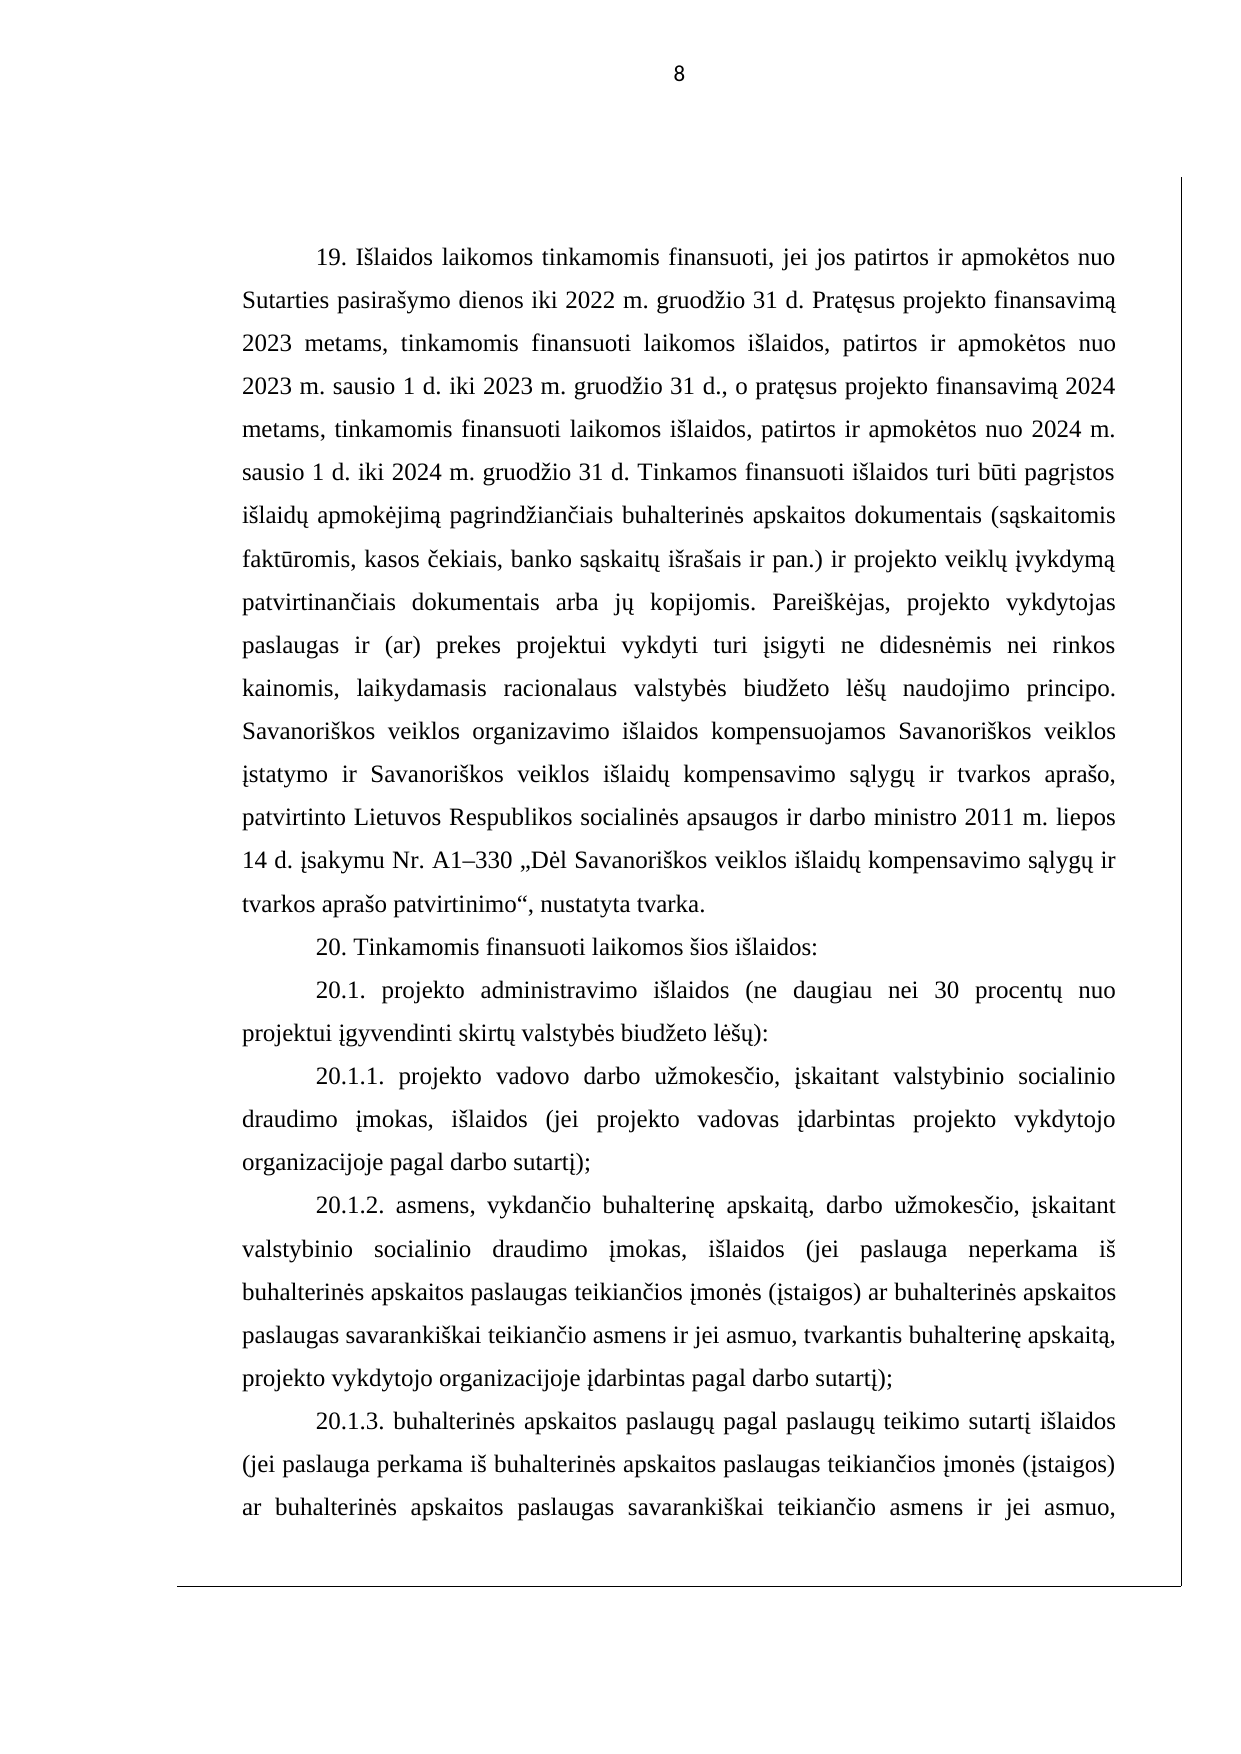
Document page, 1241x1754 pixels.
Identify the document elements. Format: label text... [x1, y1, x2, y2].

text 20.1. projekto administravimo išlaidos (ne daugiau nei 30 procentų nuo projektui įgyvendinti skirtų valstybės biudžeto lėšų): [177, 910, 1181, 997]
text 19. Išlaidos laikomos tinkamomis finansuoti, jei jos patirtos ir apmokėtos nuo Sutarties pasirašymo dienos iki 2022 m. gruodžio 31 d. Pratęsus projekto finansavimą 2023 metams, tinkamomis finansuoti laikomos išlaidos, patirtos ir apmokėtos nuo 2023 m. sausio 1 d. iki 2023 m. gruodžio 31 d., o pratęsus projekto finansavimą 2024 metams, tinkamomis finansuoti laikomos išlaidos, patirtos ir apmokėtos nuo 2024 m. sausio 1 d. iki 2024 m. gruodžio 31 d. Tinkamos finansuoti išlaidos turi būti pagrįstos išlaidų apmokėjimą pagrindžiančiais buhalterinės apskaitos dokumentais (sąskaitomis faktūromis, kasos čekiais, banko sąskaitų išrašais ir pan.) ir projekto veiklų įvykdymą patvirtinančiais dokumentais arba jų kopijomis. Pareiškėjas, projekto vykdytojas paslaugas ir (ar) prekes projektui vykdyti turi įsigyti ne didesnėmis nei rinkos kainomis, laikydamasis racionalaus valstybės biudžeto lėšų naudojimo principo. Savanoriškos veiklos organizavimo išlaidos kompensuojamos Savanoriškos veiklos įstatymo ir Savanoriškos veiklos išlaidų kompensavimo sąlygų ir tvarkos aprašo, patvirtinto Lietuvos Respublikos socialinės apsaugos ir darbo ministro 2011 m. liepos 14 d. įsakymu Nr. A1–330 „Dėl Savanoriškos veiklos išlaidų kompensavimo sąlygų ir tvarkos aprašo patvirtinimo“, nustatyta tvarka. [177, 177, 1181, 867]
text 20.1.1. projekto vadovo darbo užmokesčio, įskaitant valstybinio socialinio draudimo įmokas, išlaidos (jei projekto vadovas įdarbintas projekto vykdytojo organizacijoje pagal darbo sutartį); [177, 997, 1181, 1126]
text 20.1.2. asmens, vykdančio buhalterinę apskaitą, darbo užmokesčio, įskaitant valstybinio socialinio draudimo įmokas, išlaidos (jei paslauga neperkama iš buhalterinės apskaitos paslaugas teikiančios įmonės (įstaigos) ar buhalterinės apskaitos paslaugas savarankiškai teikiančio asmens ir jei asmuo, tvarkantis buhalterinę apskaitą, projekto vykdytojo organizacijoje įdarbintas pagal darbo sutartį); [177, 1126, 1181, 1342]
text 20. Tinkamomis finansuoti laikomos šios išlaidos: [177, 867, 1181, 910]
text 20.1.3. buhalterinės apskaitos paslaugų pagal paslaugų teikimo sutartį išlaidos (jei paslauga perkama iš buhalterinės apskaitos paslaugas teikiančios įmonės (įstaigos) ar buhalterinės apskaitos paslaugas savarankiškai teikiančio asmens ir jei asmuo, vykdantis buhalterinę apskaitą, nėra įdarbintas pareiškėjo, projekto vykdytojo organizacijoje buhalterinei apskaitai vykdyti pagal darbo sutartį); [177, 1342, 1181, 1586]
